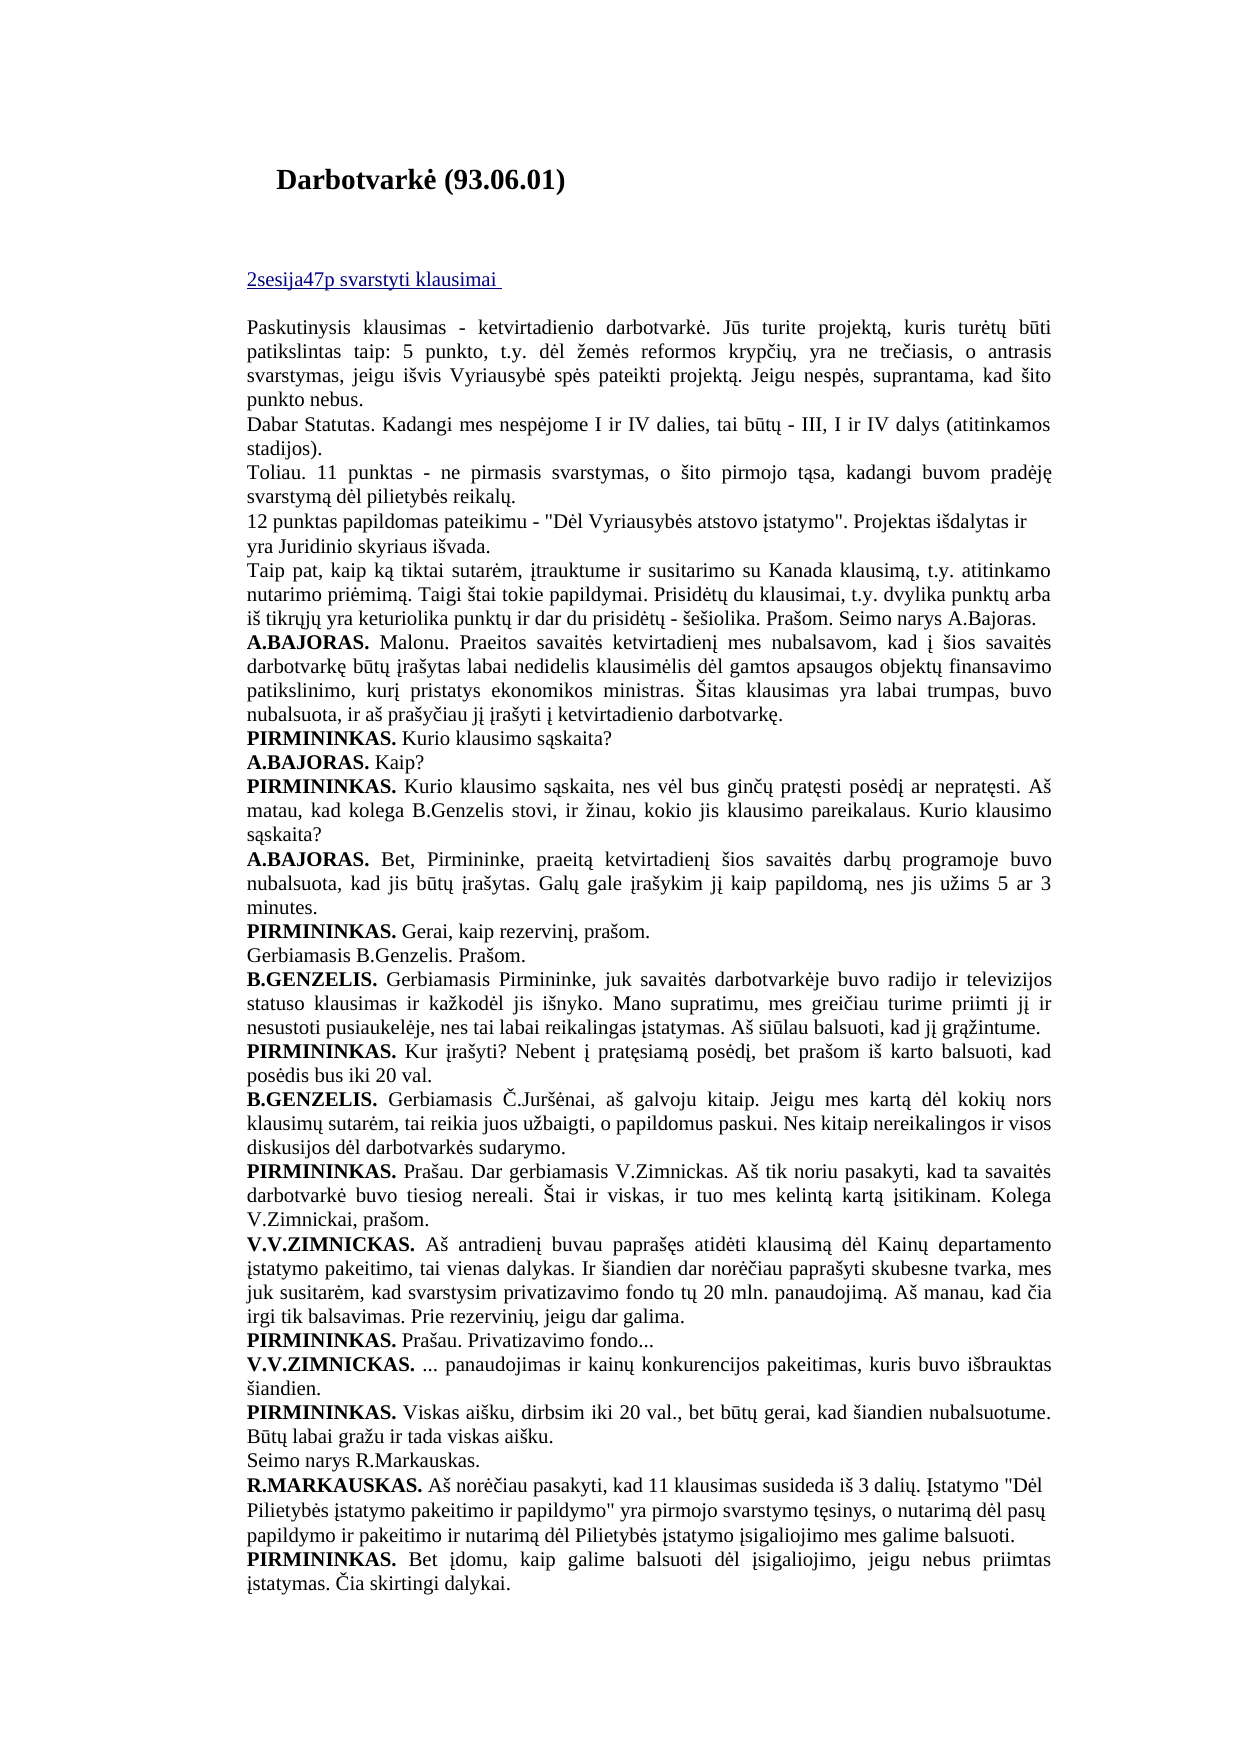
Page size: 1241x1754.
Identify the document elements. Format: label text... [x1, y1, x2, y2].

text Gerbiamasis B.Genzelis. Prašom. [247, 943, 1053, 967]
text 12 punktas papildomas pateikimu - "Dėl Vyriausybės atstovo įstatymo". Projektas išdalytas ir yra Juridinio skyriaus išvada. [247, 508, 1053, 558]
text R.MARKAUSKAS. Aš norėčiau pasakyti, kad 11 klausimas susideda iš 3 dalių. Įstatymo "Dėl Pilietybės įstatymo pakeitimo ir papildymo" yra pirmojo svarstymo tęsinys, o nutarimą dėl pasų papildymo ir pakeitimo ir nutarimą dėl Pilietybės įstatymo įsigaliojimo mes galime balsuoti. [247, 1472, 1053, 1547]
text Darbotvarkė (93.06.01) [247, 162, 1053, 196]
text PIRMININKAS. Gerai, kaip rezervinį, prašom. [247, 919, 1053, 943]
text 2sesija47p svarstyti klausimai [247, 267, 1053, 291]
text PIRMININKAS. Kur įrašyti? Nebent į pratęsiamą posėdį, bet prašom iš karto balsuoti, kad posėdis bus iki 20 val. [247, 1039, 1053, 1087]
text PIRMININKAS. Prašau. Dar gerbiamasis V.Zimnickas. Aš tik noriu pasakyti, kad ta savaitės darbotvarkė buvo tiesiog nereali. Štai ir viskas, ir tuo mes kelintą kartą įsitikinam. Kolega V.Zimnickai, prašom. [247, 1159, 1053, 1231]
text PIRMININKAS. Bet įdomu, kaip galime balsuoti dėl įsigaliojimo, jeigu nebus priimtas įstatymas. Čia skirtingi dalykai. [247, 1547, 1053, 1595]
text Seimo narys R.Markauskas. [247, 1448, 1053, 1472]
text Toliau. 11 punktas - ne pirmasis svarstymas, o šito pirmojo tąsa, kadangi buvom pradėję svarstymą dėl pilietybės reikalų. [247, 459, 1053, 508]
text B.GENZELIS. Gerbiamasis Pirmininke, juk savaitės darbotvarkėje buvo radijo ir televizijos statuso klausimas ir kažkodėl jis išnyko. Mano supratimu, mes greičiau turime priimti jį ir nesustoti pusiaukelėje, nes tai labai reikalingas įstatymas. Aš siūlau balsuoti, kad jį grąžintume. [247, 967, 1053, 1039]
text A.BAJORAS. Malonu. Praeitos savaitės ketvirtadienį mes nubalsavom, kad į šios savaitės darbotvarkę būtų įrašytas labai nedidelis klausimėlis dėl gamtos apsaugos objektų finansavimo patikslinimo, kurį pristatys ekonomikos ministras. Šitas klausimas yra labai trumpas, buvo nubalsuota, ir aš prašyčiau jį įrašyti į ketvirtadienio darbotvarkę. [247, 630, 1053, 726]
text A.BAJORAS. Kaip? [247, 750, 1053, 774]
text PIRMININKAS. Kurio klausimo sąskaita? [247, 726, 1053, 750]
text PIRMININKAS. Viskas aišku, dirbsim iki 20 val., bet būtų gerai, kad šiandien nubalsuotume. Būtų labai gražu ir tada viskas aišku. [247, 1400, 1053, 1448]
text Dabar Statutas. Kadangi mes nespėjome I ir IV dalies, tai būtų - III, I ir IV dalys (atitinkamos stadijos). [247, 411, 1053, 459]
text V.V.ZIMNICKAS. Aš antradienį buvau paprašęs atidėti klausimą dėl Kainų departamento įstatymo pakeitimo, tai vienas dalykas. Ir šiandien dar norėčiau paprašyti skubesne tvarka, mes juk susitarėm, kad svarstysim privatizavimo fondo tų 20 mln. panaudojimą. Aš manau, kad čia irgi tik balsavimas. Prie rezervinių, jeigu dar galima. [247, 1231, 1053, 1328]
text PIRMININKAS. Prašau. Privatizavimo fondo... [247, 1328, 1053, 1352]
text PIRMININKAS. Kurio klausimo sąskaita, nes vėl bus ginčų pratęsti posėdį ar nepratęsti. Aš matau, kad kolega B.Genzelis stovi, ir žinau, kokio jis klausimo pareikalaus. Kurio klausimo sąskaita? [247, 774, 1053, 846]
text B.GENZELIS. Gerbiamasis Č.Juršėnai, aš galvoju kitaip. Jeigu mes kartą dėl kokių nors klausimų sutarėm, tai reikia juos užbaigti, o papildomus paskui. Nes kitaip nereikalingos ir visos diskusijos dėl darbotvarkės sudarymo. [247, 1087, 1053, 1159]
text A.BAJORAS. Bet, Pirmininke, praeitą ketvirtadienį šios savaitės darbų programoje buvo nubalsuota, kad jis būtų įrašytas. Galų gale įrašykim jį kaip papildomą, nes jis užims 5 ar 3 minutes. [247, 846, 1053, 919]
text V.V.ZIMNICKAS. ... panaudojimas ir kainų konkurencijos pakeitimas, kuris buvo išbrauktas šiandien. [247, 1352, 1053, 1400]
text Taip pat, kaip ką tiktai sutarėm, įtrauktume ir susitarimo su Kanada klausimą, t.y. atitinkamo nutarimo priėmimą. Taigi štai tokie papildymai. Prisidėtų du klausimai, t.y. dvylika punktų arba iš tikrųjų yra keturiolika punktų ir dar du prisidėtų - šešiolika. Prašom. Seimo narys A.Bajoras. [247, 558, 1053, 630]
text Paskutinysis klausimas - ketvirtadienio darbotvarkė. Jūs turite projektą, kuris turėtų būti patikslintas taip: 5 punkto, t.y. dėl žemės reformos krypčių, yra ne trečiasis, o antrasis svarstymas, jeigu išvis Vyriausybė spės pateikti projektą. Jeigu nespės, suprantama, kad šito punkto nebus. [247, 315, 1053, 411]
